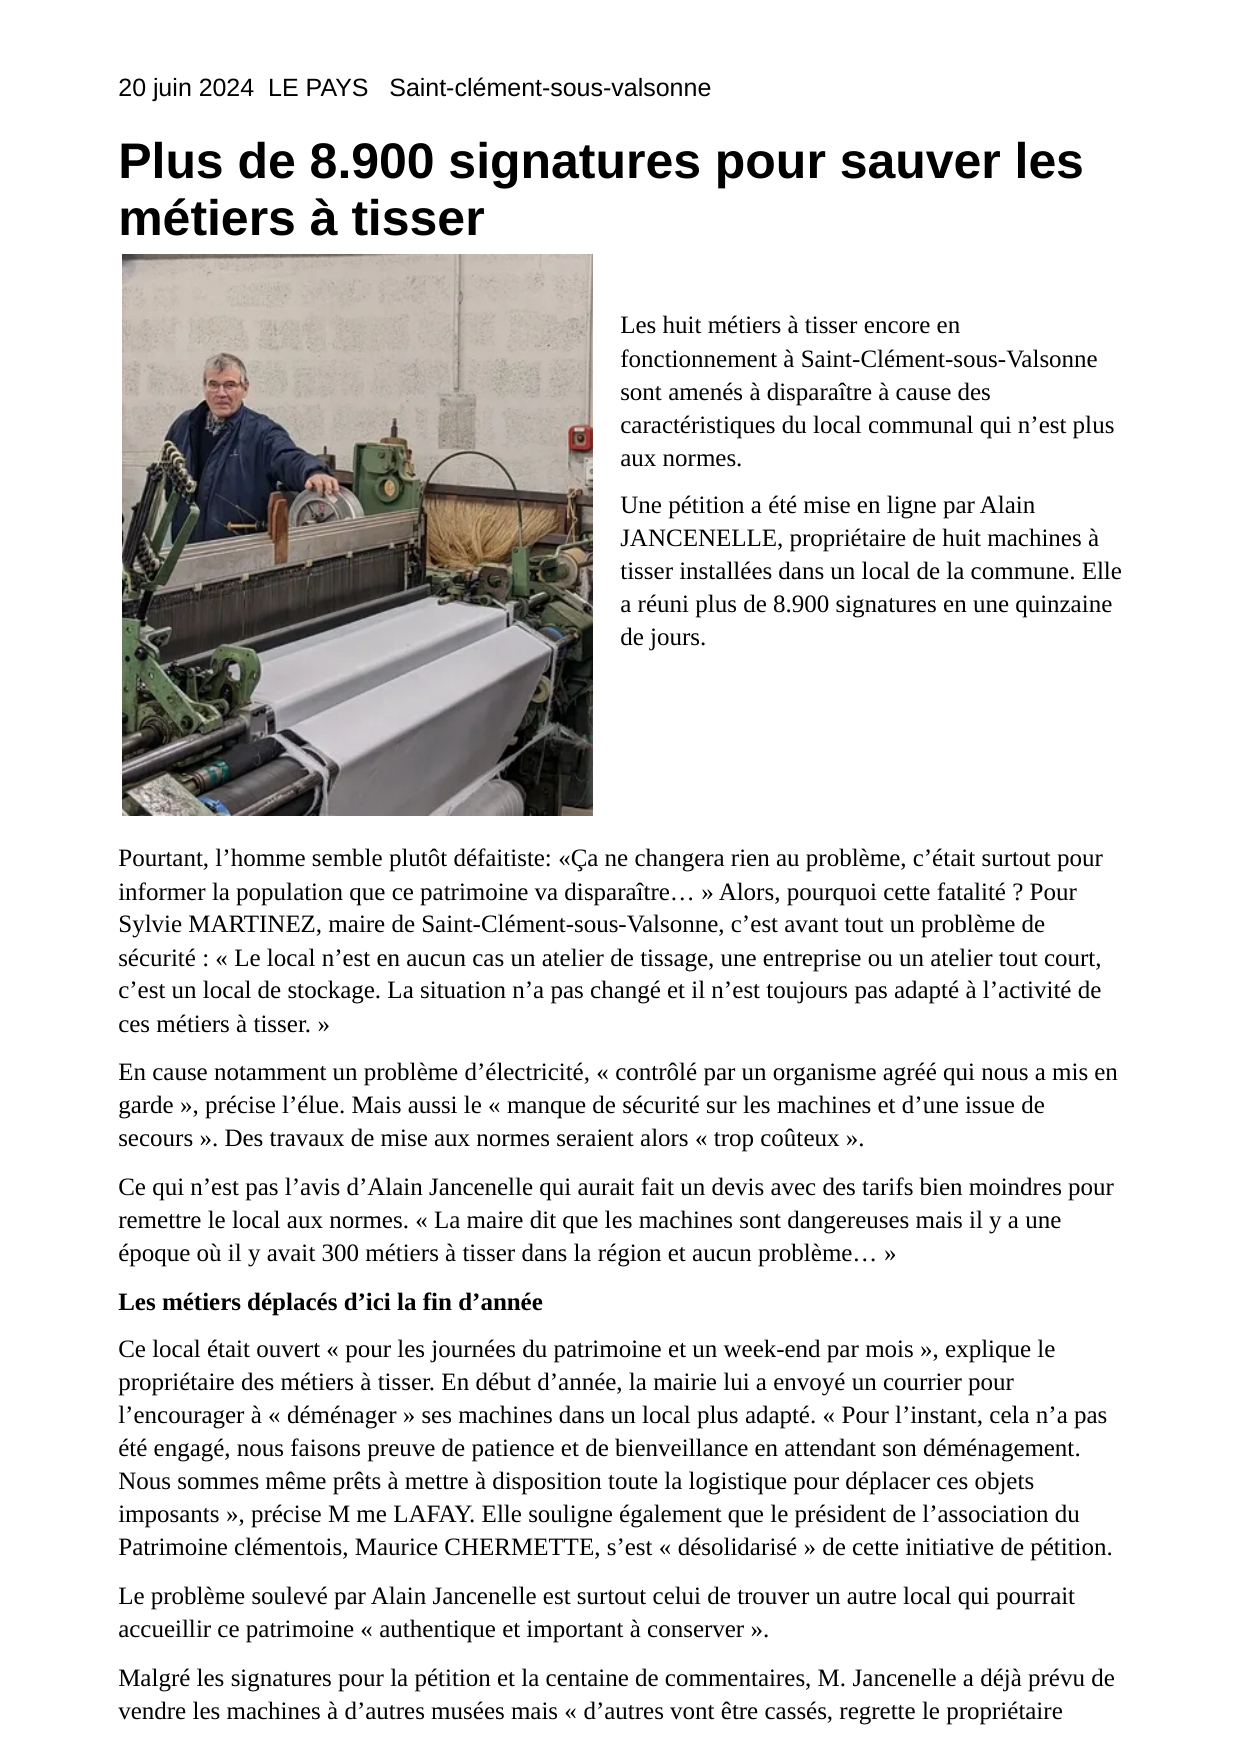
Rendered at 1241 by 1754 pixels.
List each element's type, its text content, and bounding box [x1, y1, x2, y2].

picture [122, 254, 593, 816]
text Les métiers déplacés d’ici la fin d’année [118, 1287, 1122, 1315]
subtitle Plus de 8.900 signatures pour sauver les métiers à tisser [118, 131, 1122, 246]
text Une pétition a été mise en ligne par Alain JANCENELLE, propriétaire de huit machines à tisser installées dans un local de la commune. Elle a réuni plus de 8.900 signatures en une quinzaine de jours. [620, 490, 1122, 651]
text En cause notamment un problème d’électricité, « contrôlé par un organisme agréé qui nous a mis en garde », précise l’élue. Mais aussi le « manque de sécurité sur les machines et d’une issue de secours ». Des travaux de mise aux normes seraient alors « trop coûteux ». [118, 1057, 1122, 1152]
text Ce local était ouvert « pour les journées du patrimoine et un week-end par mois », explique le propriétaire des métiers à tisser. En début d’année, la mairie lui a envoyé un courrier pour l’encourager à « déménager » ses machines dans un local plus adapté. « Pour l’instant, cela n’a pas été engagé, nous faisons preuve de patience et de bienveillance en attendant son déménagement. Nous sommes même prêts à mettre à disposition toute la logistique pour déplacer ces objets imposants », précise M me LAFAY. Elle souligne également que le président de l’association du Patrimoine clémentois, Maurice CHERMETTE, s’est « désolidarisé » de cette initiative de pétition. [118, 1334, 1122, 1561]
text Ce qui n’est pas l’avis d’Alain Jancenelle qui aurait fait un devis avec des tarifs bien moindres pour remettre le local aux normes. « La maire dit que les machines sont dangereuses mais il y a une époque où il y avait 300 métiers à tisser dans la région et aucun problème… » [118, 1172, 1122, 1267]
text Pourtant, l’homme semble plutôt défaitiste: «Ça ne changera rien au problème, c’était surtout pour informer la population que ce patrimoine va disparaître… » Alors, pourquoi cette fatalité ? Pour Sylvie MARTINEZ, maire de Saint-Clément-sous-Valsonne, c’est avant tout un problème de sécurité : « Le local n’est en aucun cas un atelier de tissage, une entreprise ou un atelier tout court, c’est un local de stockage. La situation n’a pas changé et il n’est toujours pas adapté à l’activité de ces métiers à tisser. » [118, 843, 1122, 1037]
text 20 juin 2024 LE PAYS Saint-clément-sous-valsonne [118, 73, 1122, 102]
text Malgré les signatures pour la pétition et la centaine de commentaires, M. Jancenelle a déjà prévu de vendre les machines à d’autres musées mais « d’autres vont être cassés, regrette le propriétaire [118, 1663, 1122, 1724]
text Les huit métiers à tisser encore en fonctionnement à Saint-Clément-sous-Valsonne sont amenés à disparaître à cause des caractéristiques du local communal qui n’est plus aux normes. [620, 311, 1122, 471]
text Le problème soulevé par Alain Jancenelle est surtout celui de trouver un autre local qui pourrait accueillir ce patrimoine « authentique et important à conserver ». [118, 1581, 1122, 1643]
